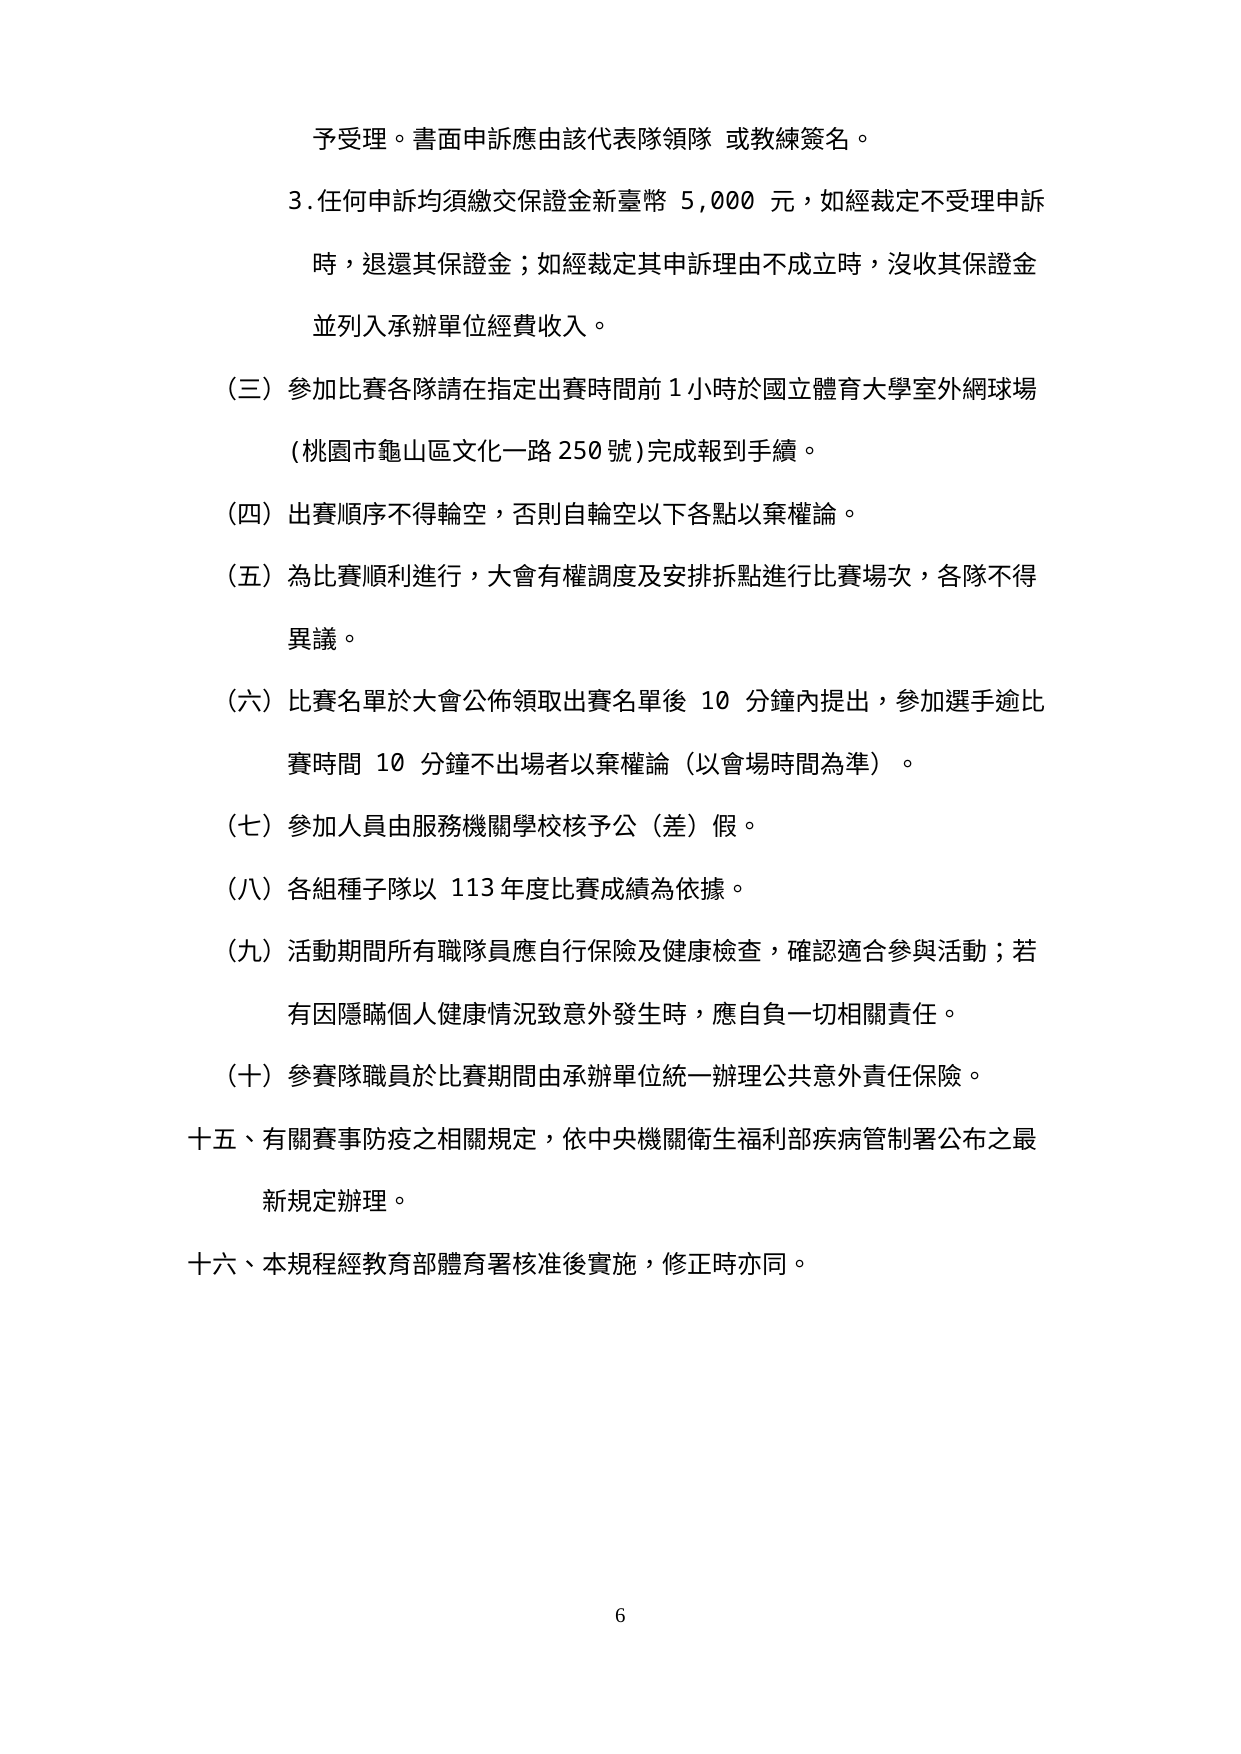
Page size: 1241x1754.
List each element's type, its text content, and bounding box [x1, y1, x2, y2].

text 十五、有關賽事防疫之相關規定，依中央機關衛生福利部疾病管制署公布之最新規定辦理。 [187, 1096, 1053, 1221]
text （十）參賽隊職員於比賽期間由承辦單位統一辦理公共意外責任保險。 [187, 1033, 1053, 1096]
text 予受理。書面申訴應由該代表隊領隊 或教練簽名。 [287, 96, 1053, 158]
text （七）參加人員由服務機關學校核予公（差）假。 [187, 783, 1053, 846]
text （三）參加比賽各隊請在指定出賽時間前1小時於國立體育大學室外網球場 (桃園市龜山區文化一路250號)完成報到手續。 [212, 346, 1053, 471]
text 十六、本規程經教育部體育署核准後實施，修正時亦同。 [187, 1221, 1053, 1283]
text （九）活動期間所有職隊員應自行保險及健康檢查，確認適合參與活動；若有因隱瞞個人健康情況致意外發生時，應自負一切相關責任。 [212, 908, 1053, 1033]
text （四）出賽順序不得輪空，否則自輪空以下各點以棄權論。 [187, 471, 1053, 533]
text （五）為比賽順利進行，大會有權調度及安排拆點進行比賽場次，各隊不得異議。 [212, 533, 1053, 658]
text 3.任何申訴均須繳交保證金新臺幣 5,000 元，如經裁定不受理申訴時，退還其保證金；如經裁定其申訴理由不成立時，沒收其保證金並列入承辦單位經費收入。 [287, 158, 1053, 346]
text （八）各組種子隊以 113年度比賽成績為依據。 [187, 846, 1053, 908]
text （六）比賽名單於大會公佈領取出賽名單後 10 分鐘內提出，參加選手逾比賽時間 10 分鐘不出場者以棄權論（以會場時間為準）。 [212, 658, 1053, 783]
